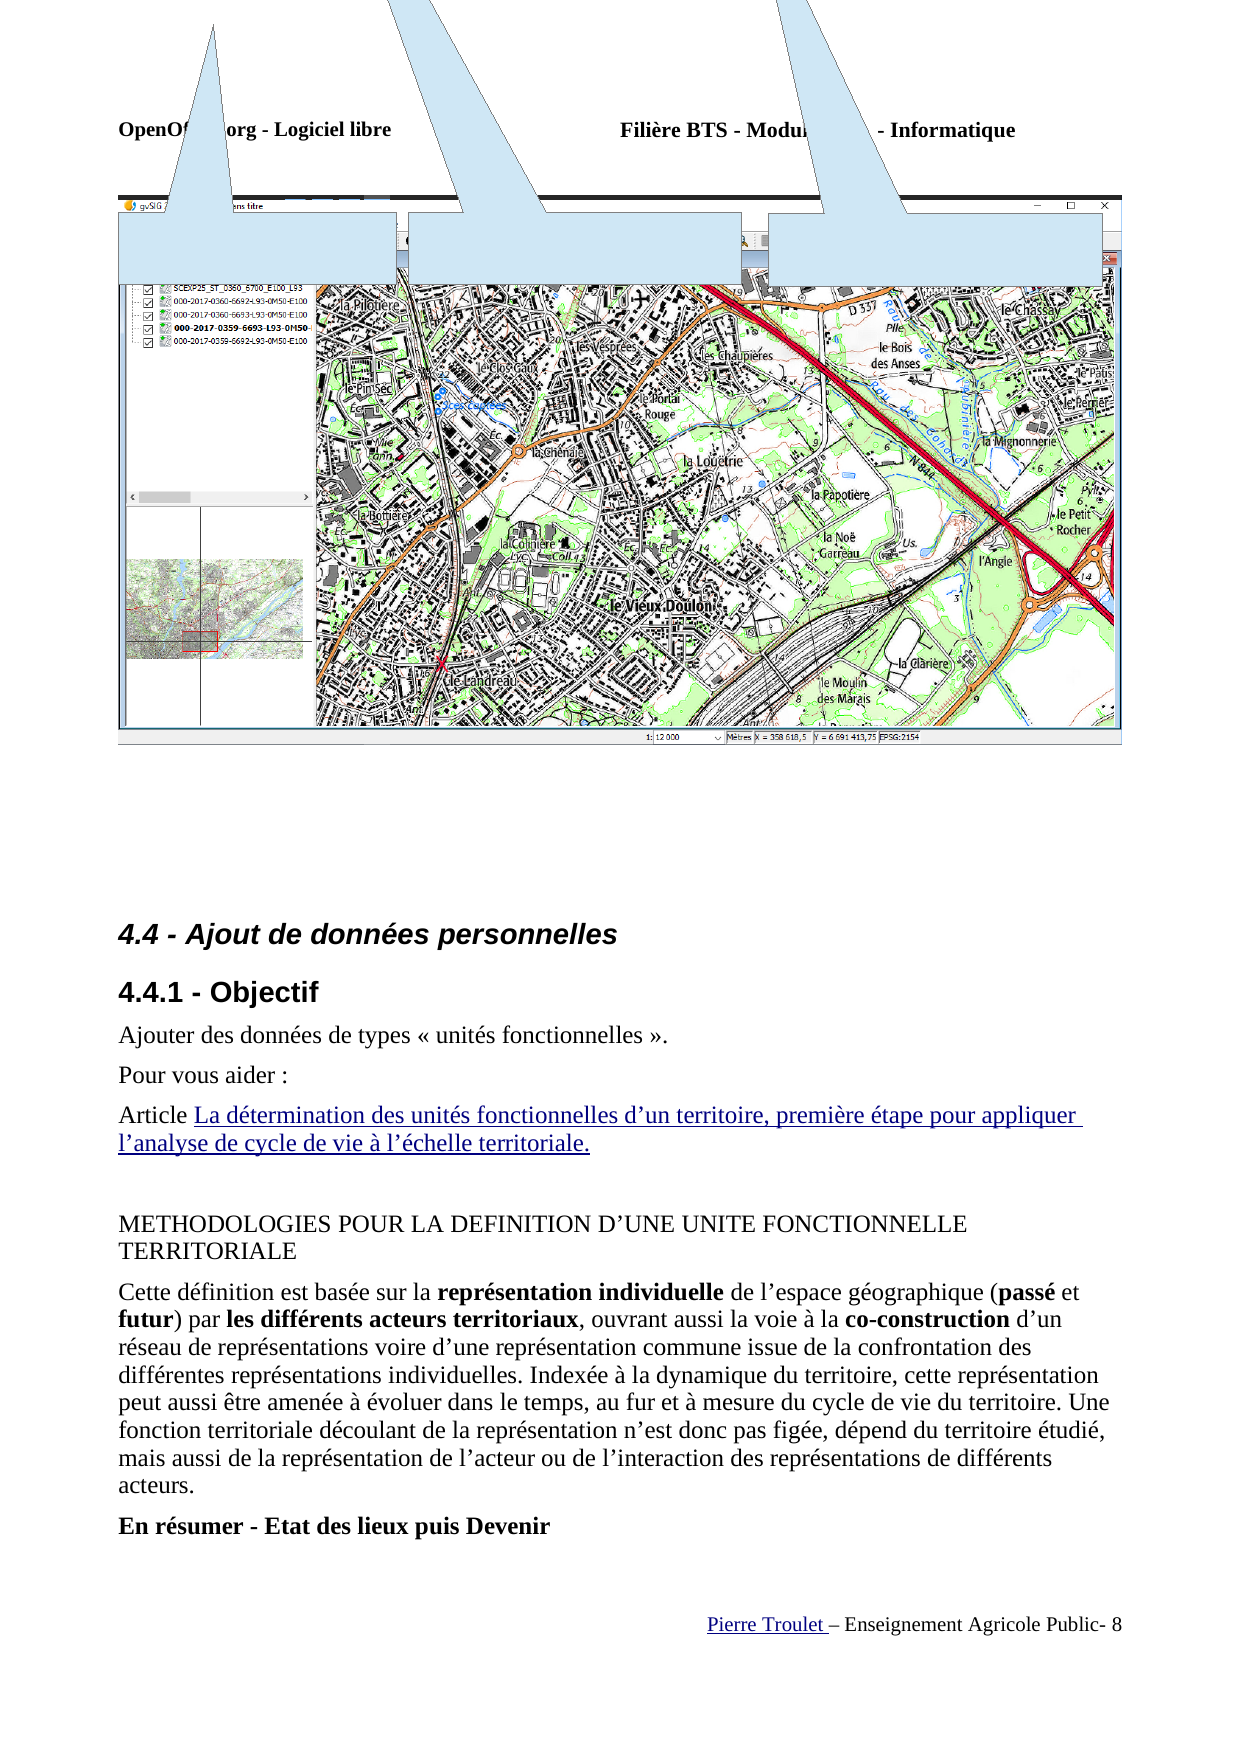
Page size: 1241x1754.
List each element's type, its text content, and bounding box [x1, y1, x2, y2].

subtitle Ajout de données personnelles [118, 918, 1122, 951]
text Ajouter des données de types « unités fonctionnelles ». [118, 1021, 1122, 1049]
subtitle Objectif [118, 976, 1122, 1009]
text Cette définition est basée sur la représentation individuelle de l’espace géographique (passé et futur) par les différents acteurs territoriaux, ouvrant aussi la voie à la co-construction d’un réseau de représentations voire d’une représentation commune issue de la confrontation des différentes représentations individuelles. Indexée à la dynamique du territoire, cette représentation peut aussi être amenée à évoluer dans le temps, au fur et à mesure du cycle de vie du territoire. Une fonction territoriale découlant de la représentation n’est donc pas figée, dépend du territoire étudié, mais aussi de la représentation de l’acteur ou de l’interaction des représentations de différents acteurs. [118, 1278, 1122, 1499]
picture [118, 195, 1122, 745]
text Pour vous aider : [118, 1061, 1122, 1089]
text Article La détermination des unités fonctionnelles d’un territoire, première étape pour appliquer l’analyse de cycle de vie à l’échelle territoriale. [118, 1102, 1122, 1157]
text METHODOLOGIES POUR LA DEFINITION D’UNE UNITE FONCTIONNELLE TERRITORIALE [118, 1210, 1122, 1265]
picture [118, 195, 168, 212]
text En résumer - Etat des lieux puis Devenir [118, 1512, 1122, 1539]
